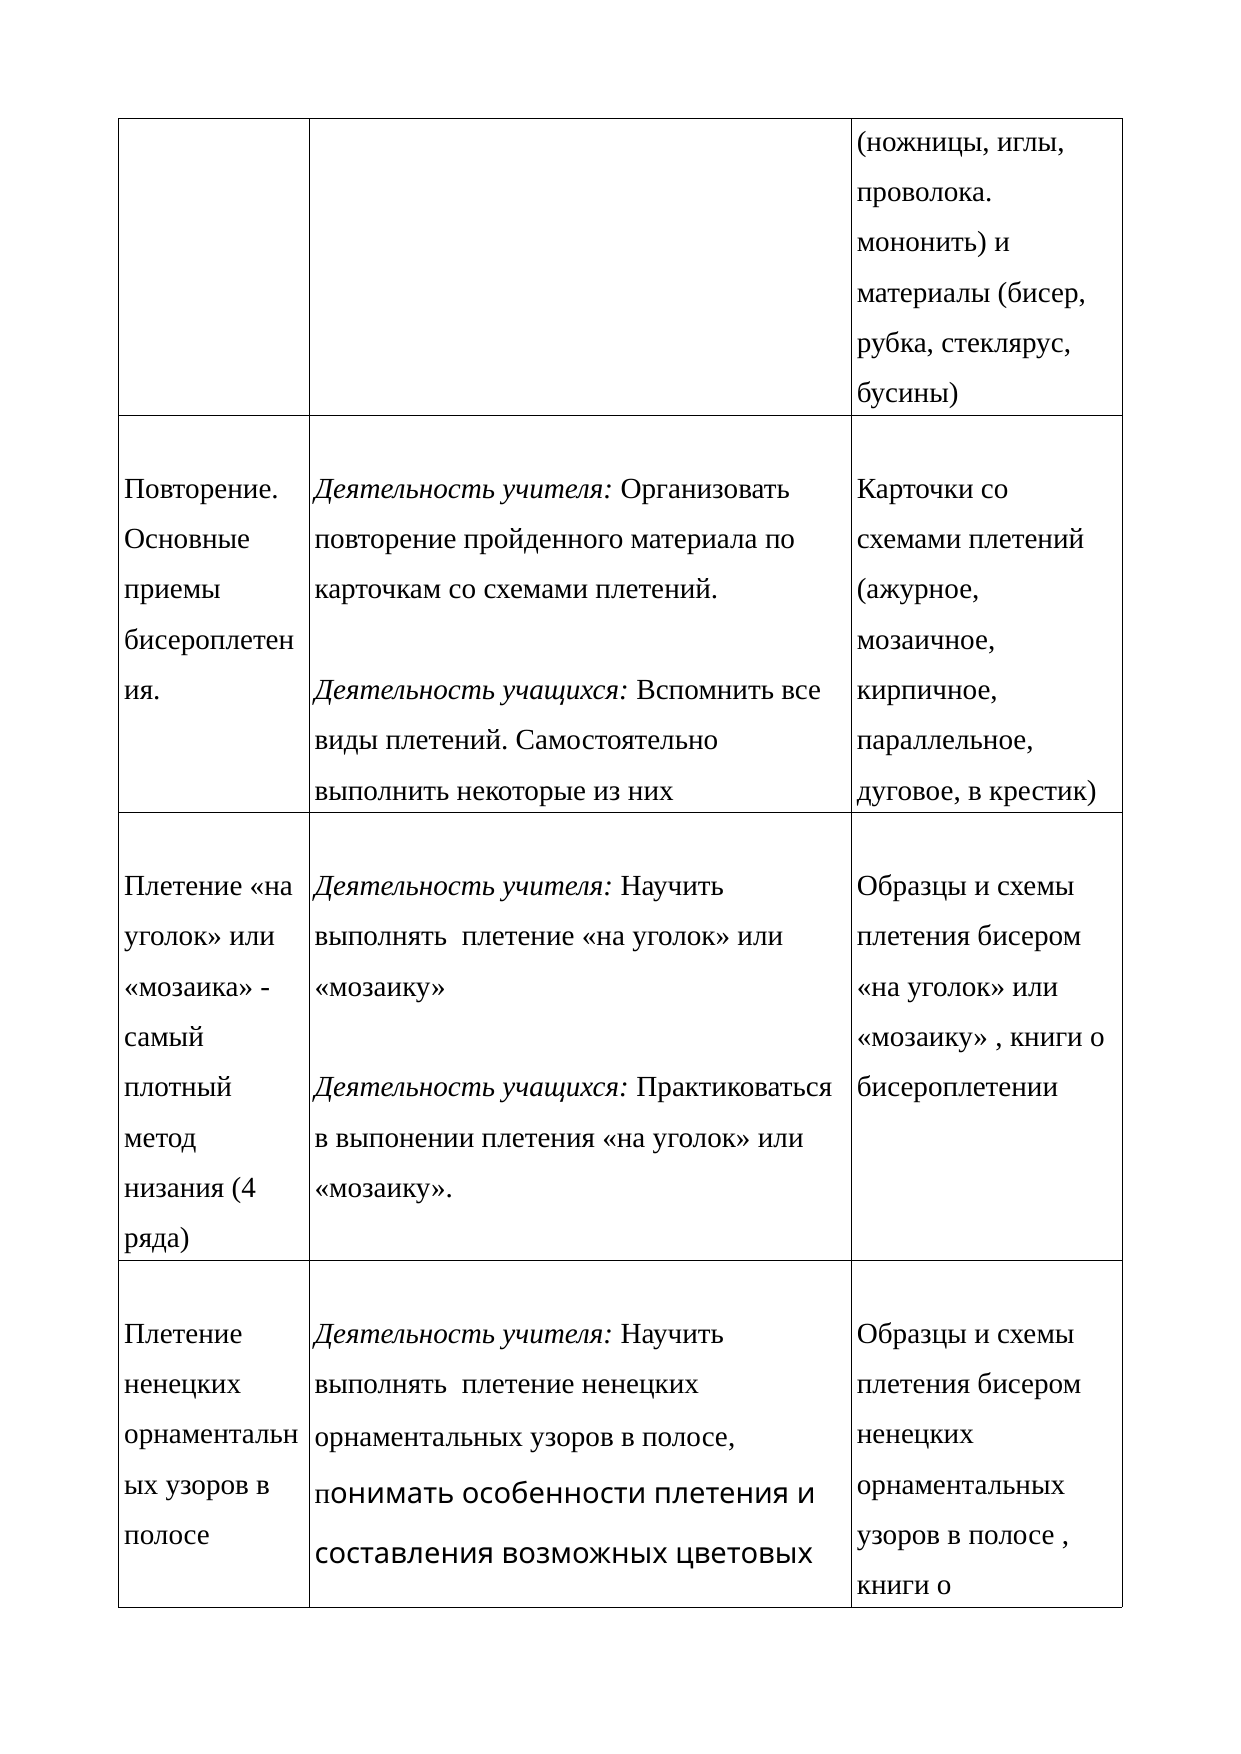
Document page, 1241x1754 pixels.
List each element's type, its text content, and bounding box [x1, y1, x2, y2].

table_cell Деятельность учителя: Организовать повторение пройденного материала по карточкам со схемами плетений. Деятельность учащихся: Вспомнить все виды плетений. Самостоятельно выполнить некоторые из них [310, 416, 851, 812]
table_cell Повторение. Основные приемы бисероплетения. [119, 416, 309, 812]
table_cell Образцы и схемы плетения бисером «на уголок» или «мозаику» , книги о бисероплетении [852, 813, 1122, 1260]
table_cell (ножницы, иглы, проволока. мононить) и материалы (бисер, рубка, стеклярус, бусины) [852, 119, 1122, 415]
table_cell [310, 119, 851, 415]
table_cell [119, 119, 309, 415]
table_cell Образцы и схемы плетения бисером ненецких орнаментальных узоров в полосе , книги о [852, 1261, 1122, 1607]
table_cell Плетение ненецких орнаментальных узоров в полосе [119, 1261, 309, 1607]
table_cell Плетение «на уголок» или «мозаика» - самый плотный метод низания (4 ряда) [119, 813, 309, 1260]
table_cell Карточки со схемами плетений (ажурное, мозаичное, кирпичное, параллельное, дуговое, в крестик) [852, 416, 1122, 812]
table_cell Деятельность учителя: Научить выполнять плетение «на уголок» или «мозаику» Деятельность учащихся: Практиковаться в выпонении плетения «на уголок» или «мозаику». [310, 813, 851, 1260]
table_cell Деятельность учителя: Научить выполнять плетение ненецких орнаментальных узоров в полосе, понимать особенности плетения и составления возможных цветовых [310, 1261, 851, 1607]
